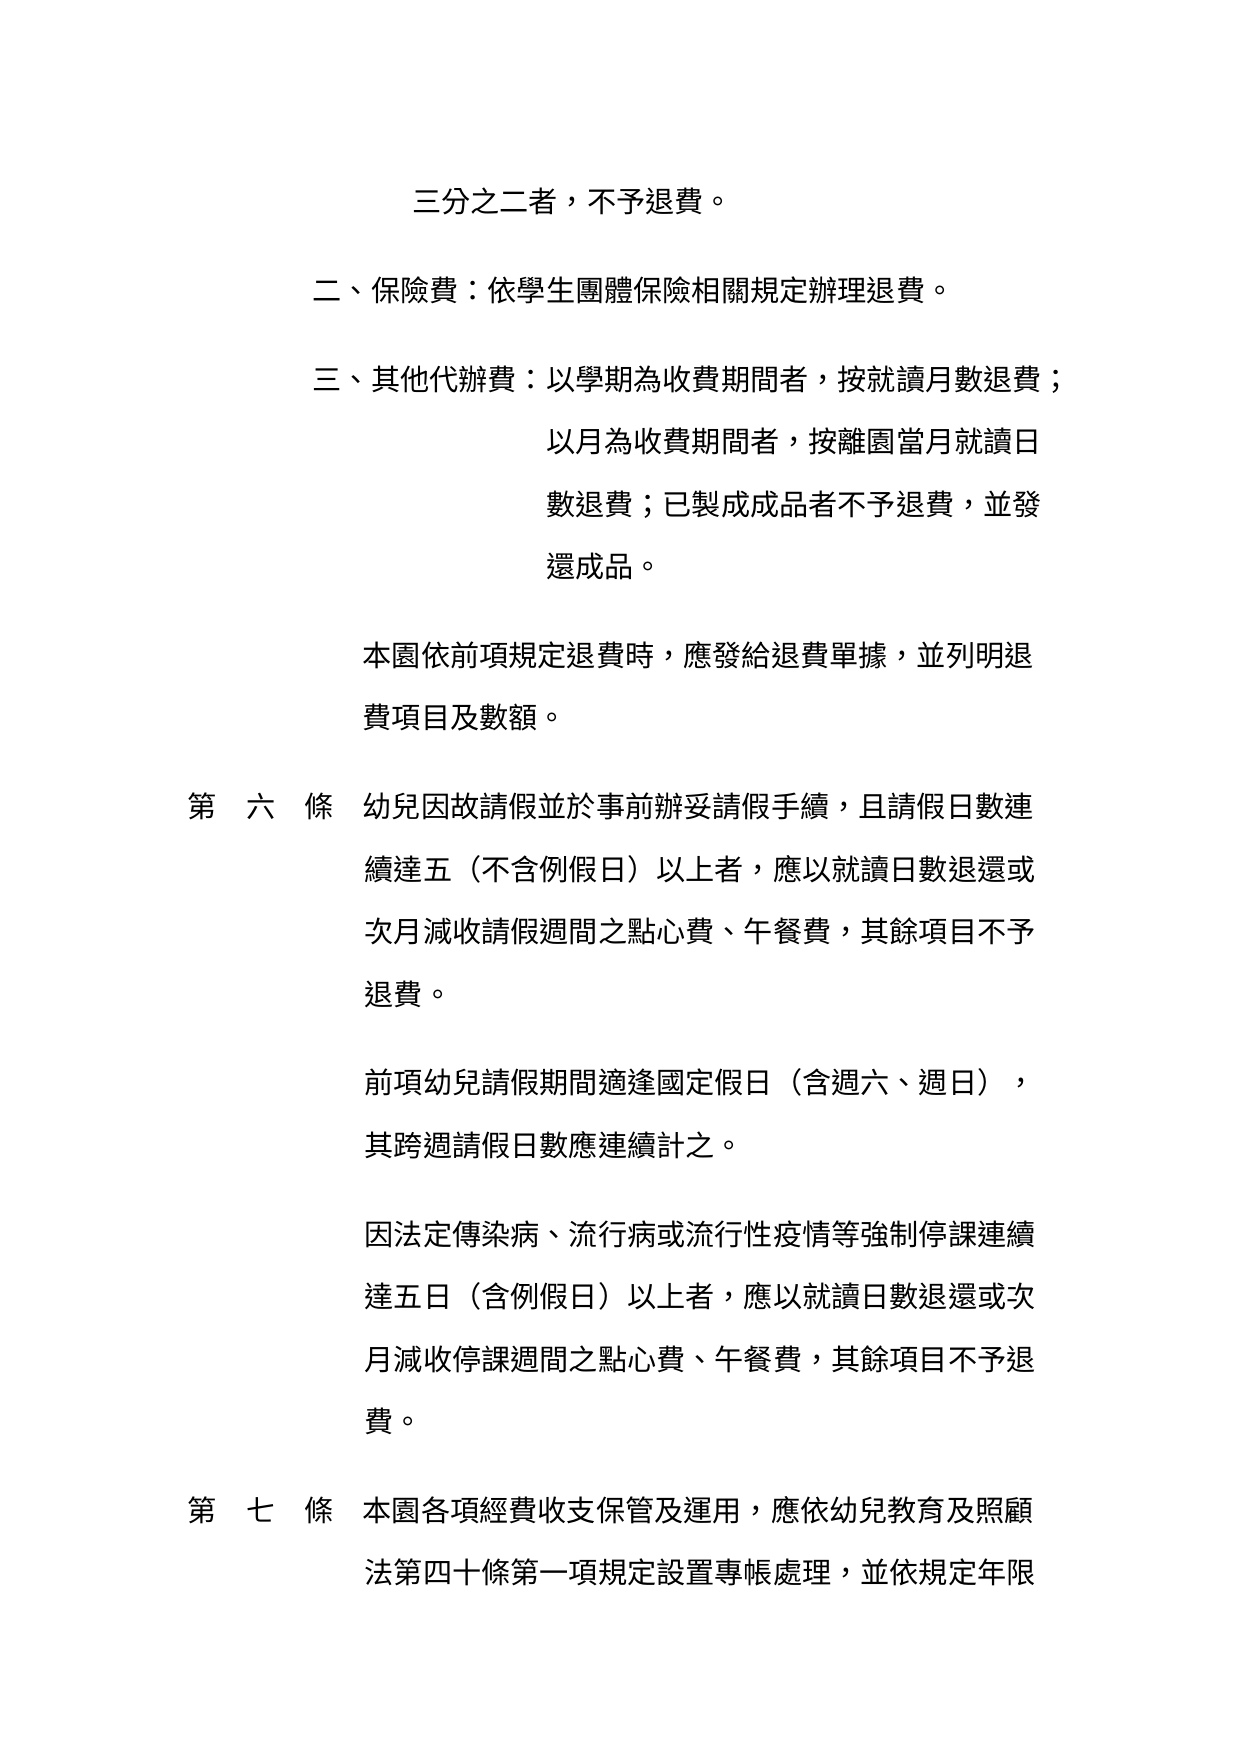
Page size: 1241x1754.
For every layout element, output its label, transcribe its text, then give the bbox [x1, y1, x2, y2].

text 二、保險費：依學生團體保險相關規定辦理退費。 [312, 247, 1053, 309]
text 三分之二者，不予退費。 [364, 158, 1053, 221]
text 因法定傳染病、流行病或流行性疫情等強制停課連續達五日（含例假日）以上者，應以就讀日數退還或次月減收停課週間之點心費、午餐費，其餘項目不予退費。 [364, 1191, 1053, 1441]
text 第 六 條 幼兒因故請假並於事前辦妥請假手續，且請假日數連續達五（不含例假日）以上者，應以就讀日數退還或次月減收請假週間之點心費、午餐費，其餘項目不予退費。 [187, 763, 1053, 1013]
text 前項幼兒請假期間適逢國定假日（含週六、週日），其跨週請假日數應連續計之。 [364, 1039, 1053, 1164]
text 本園依前項規定退費時，應發給退費單據，並列明退費項目及數額。 [362, 612, 1053, 737]
text 第 七 條 本園各項經費收支保管及運用，應依幼兒教育及照顧法第四十條第一項規定設置專帳處理，並依規定年限 [187, 1467, 1053, 1592]
text 三、其他代辦費：以學期為收費期間者，按就讀月數退費；以月為收費期間者，按離園當月就讀日數退費；已製成成品者不予退費，並發還成品。 [312, 336, 1053, 586]
